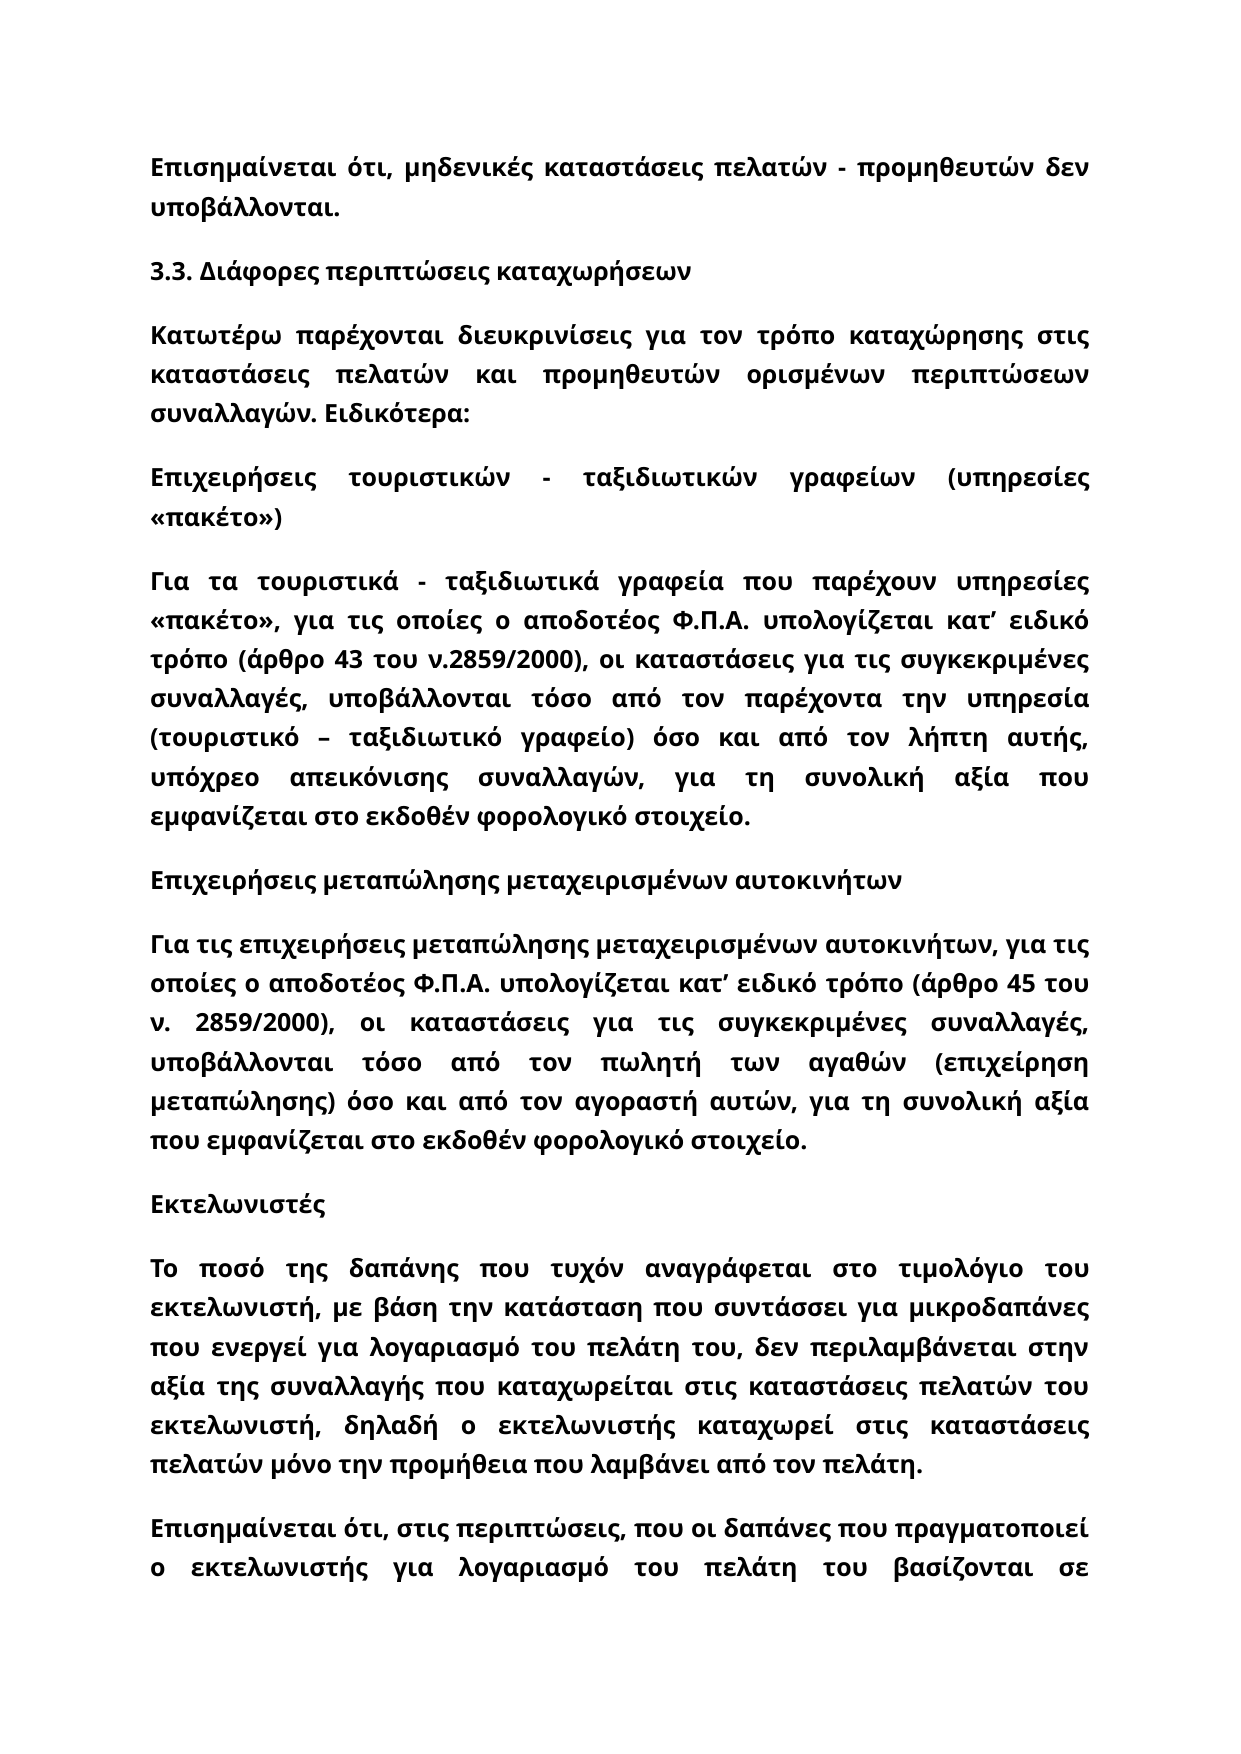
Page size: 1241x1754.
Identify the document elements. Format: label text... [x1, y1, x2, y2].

text Για τα τουριστικά - ταξιδιωτικά γραφεία που παρέχουν υπηρεσίες «πακέτο», για τις οποίες ο αποδοτέος Φ.Π.Α. υπολογίζεται κατ’ ειδικό τρόπο (άρθρο 43 του ν.2859/2000), οι καταστάσεις για τις συγκεκριμένες συναλλαγές, υποβάλλονται τόσο από τον παρέχοντα την υπηρεσία (τουριστικό – ταξιδιωτικό γραφείο) όσο και από τον λήπτη αυτής, υπόχρεο απεικόνισης συναλλαγών, για τη συνολική αξία που εμφανίζεται στο εκδοθέν φορολογικό στοιχείο. [150, 563, 1090, 832]
text Κατωτέρω παρέχονται διευκρινίσεις για τον τρόπο καταχώρησης στις καταστάσεις πελατών και προμηθευτών ορισμένων περιπτώσεων συναλλαγών. Ειδικότερα: [150, 317, 1090, 430]
text Επιχειρήσεις τουριστικών - ταξιδιωτικών γραφείων (υπηρεσίες «πακέτο») [150, 460, 1090, 533]
text Επιχειρήσεις μεταπώλησης μεταχειρισμένων αυτοκινήτων [150, 862, 1090, 897]
text Επισημαίνεται ότι, στις περιπτώσεις, που οι δαπάνες που πραγματοποιεί ο εκτελωνιστής για λογαριασμό του πελάτη του βασίζονται σε [150, 1511, 1090, 1584]
text Για τις επιχειρήσεις μεταπώλησης μεταχειρισμένων αυτοκινήτων, για τις οποίες ο αποδοτέος Φ.Π.Α. υπολογίζεται κατ’ ειδικό τρόπο (άρθρο 45 του ν. 2859/2000), οι καταστάσεις για τις συγκεκριμένες συναλλαγές, υποβάλλονται τόσο από τον πωλητή των αγαθών (επιχείρηση μεταπώλησης) όσο και από τον αγοραστή αυτών, για τη συνολική αξία που εμφανίζεται στο εκδοθέν φορολογικό στοιχείο. [150, 927, 1090, 1157]
text Το ποσό της δαπάνης που τυχόν αναγράφεται στο τιμολόγιο του εκτελωνιστή, με βάση την κατάσταση που συντάσσει για μικροδαπάνες που ενεργεί για λογαριασμό του πελάτη του, δεν περιλαμβάνεται στην αξία της συναλλαγής που καταχωρείται στις καταστάσεις πελατών του εκτελωνιστή, δηλαδή ο εκτελωνιστής καταχωρεί στις καταστάσεις πελατών μόνο την προμήθεια που λαμβάνει από τον πελάτη. [150, 1251, 1090, 1481]
text 3.3. Διάφορες περιπτώσεις καταχωρήσεων [150, 253, 1090, 287]
text Εκτελωνιστές [150, 1187, 1090, 1221]
text Επισημαίνεται ότι, μηδενικές καταστάσεις πελατών - προμηθευτών δεν υποβάλλονται. [150, 150, 1090, 223]
